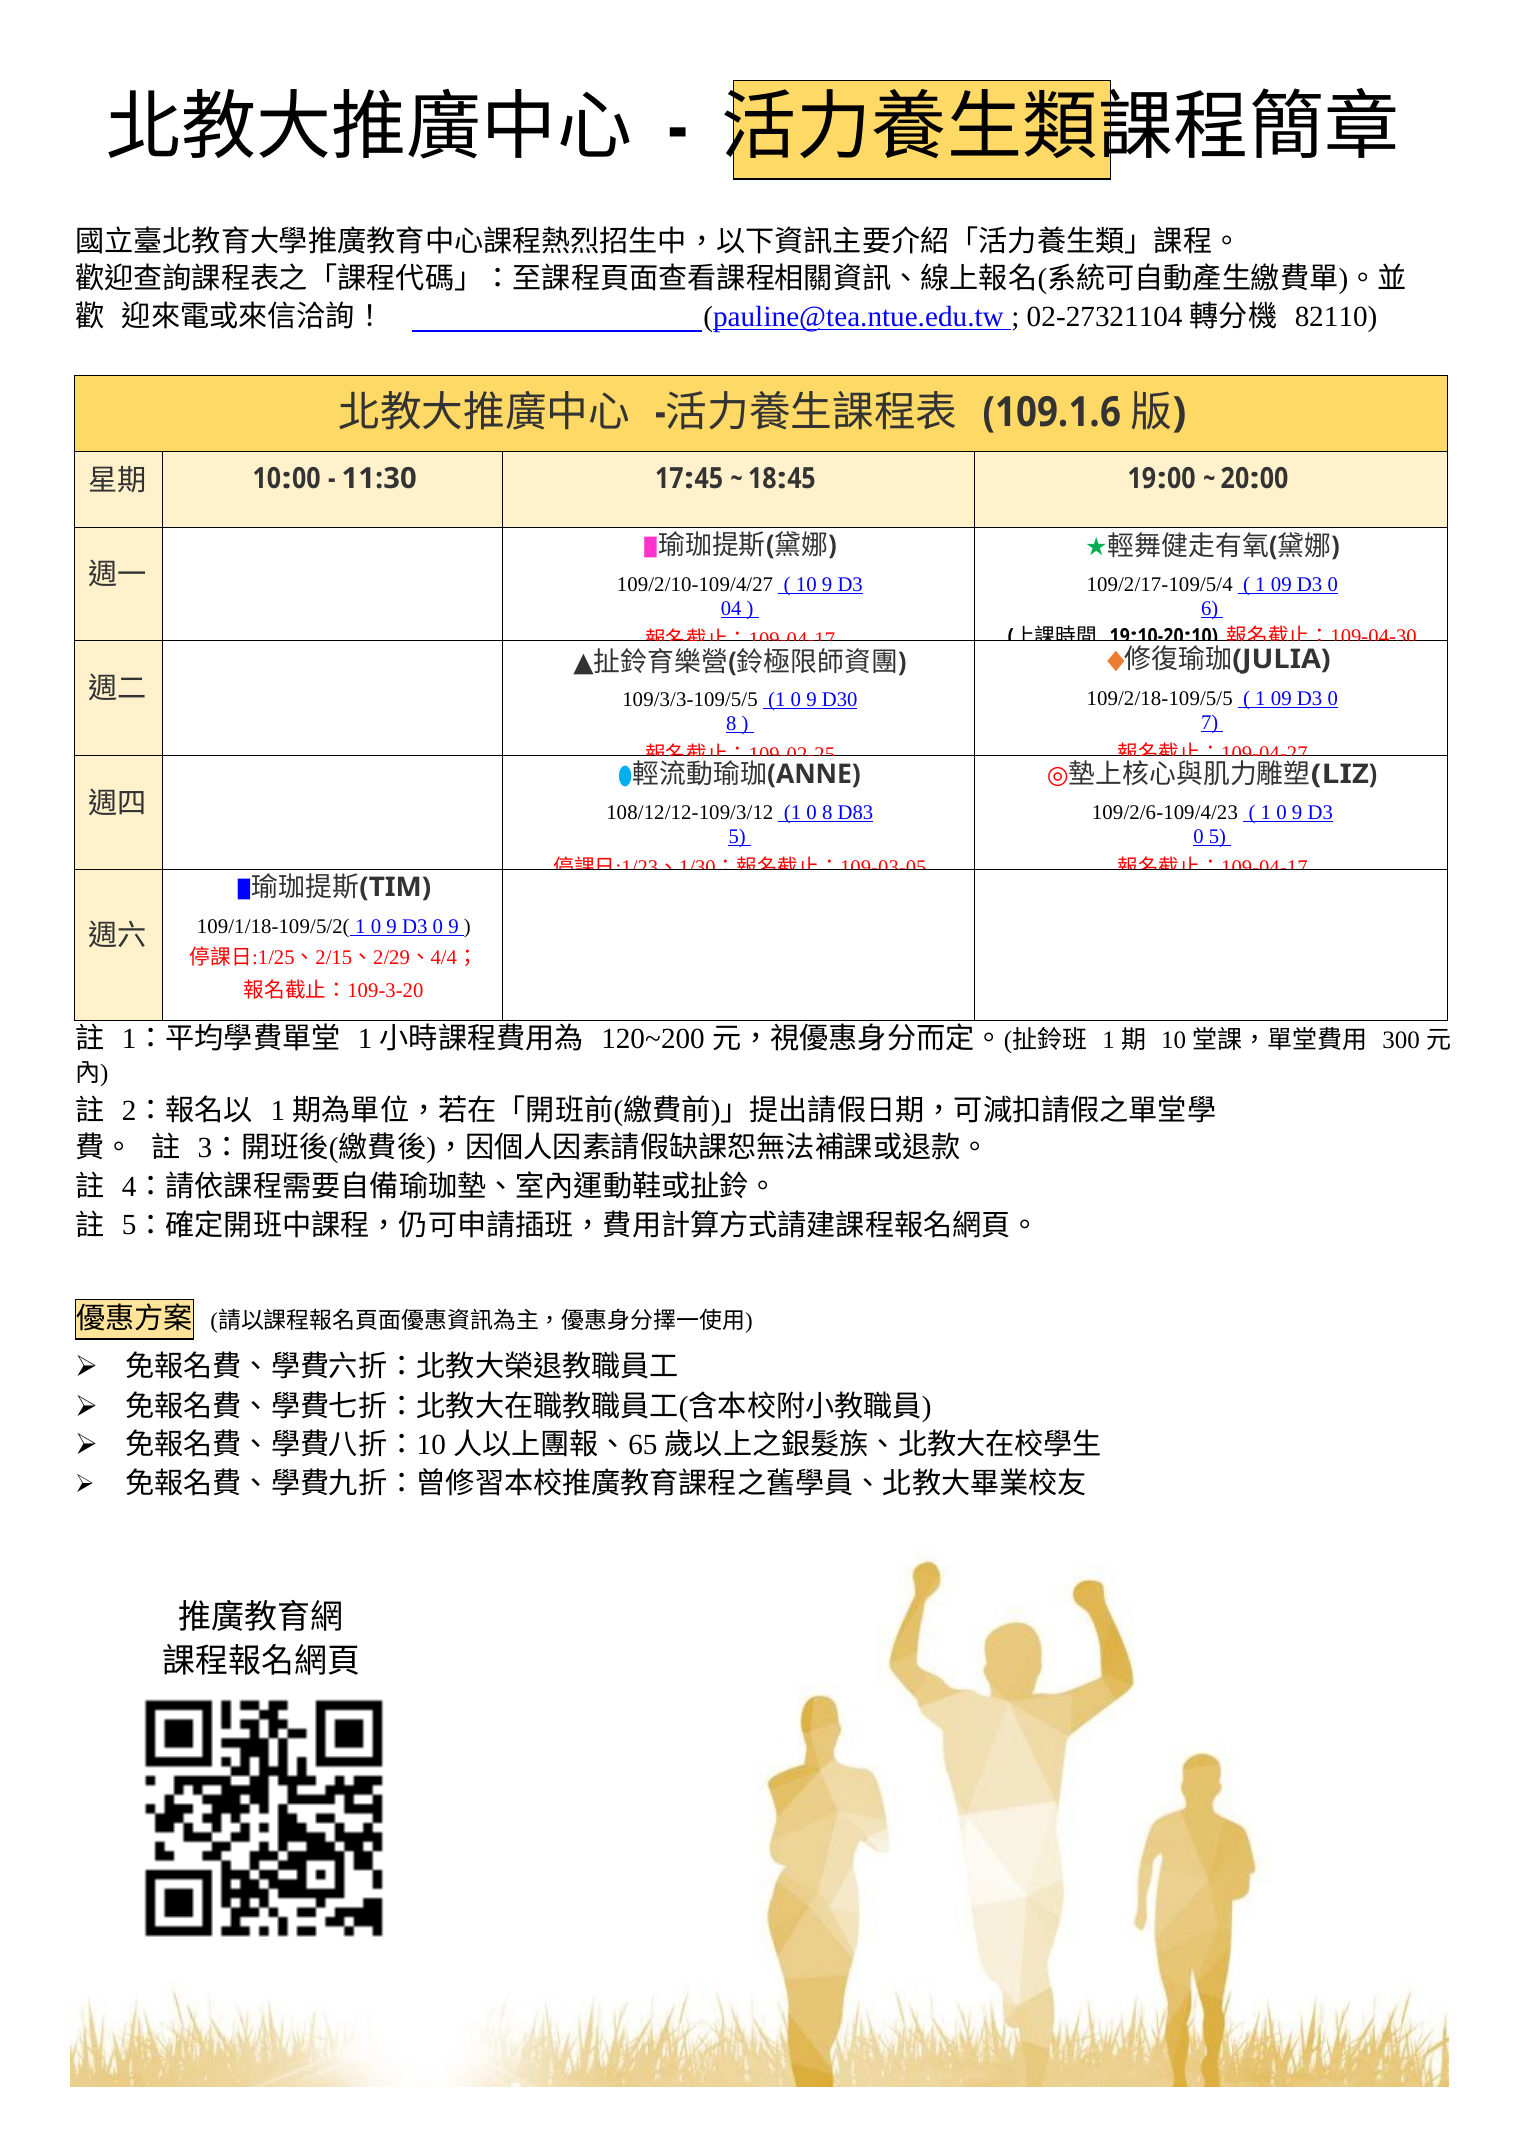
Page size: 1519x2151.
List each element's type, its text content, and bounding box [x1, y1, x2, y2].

table_cell 星期 [75, 452, 162, 527]
table_cell 週四 [75, 756, 162, 869]
table_cell ■瑜珈提斯(TIM) 109/1/18-109/5/2( 1 0 9 D3 0 9 ) 停課日:1/25、2/15、2/29、4/4； 報名截止：109-3-20 [163, 870, 502, 1020]
table_cell ▲扯鈴育樂營(鈴極限師資團) 109/3/3-109/5/5 (1 0 9 D30 8 ) 報名截止：109-02-25 [503, 641, 974, 755]
text 北教大推廣中心 - 活力養生類課程簡章 [1111, 81, 1464, 167]
text 註 4：請依課程需要自備瑜珈墊、室內運動鞋或扯鈴。 [75, 1166, 1464, 1202]
text 國立臺北教育大學推廣教育中心課程熱烈招生中，以下資訊主要介紹「活力養生類」課程。 [75, 221, 1464, 257]
table_cell 週一 [75, 528, 162, 640]
table_cell ★輕舞健走有氧(黛娜) 109/2/17-109/5/4 ( 1 09 D3 0 6) (上課時間 19:10-20:10) 報名截止：109-04-30 [975, 528, 1447, 640]
table_cell ◆修復瑜珈(JULIA) 109/2/18-109/5/5 ( 1 09 D3 0 7) 報名截止：109-04-27 [975, 641, 1447, 755]
table_cell [163, 641, 502, 755]
text 註 5：確定開班中課程，仍可申請插班，費用計算方式請建課程報名網頁。 [75, 1202, 1464, 1240]
table_cell [503, 870, 974, 1020]
table_header 北教大推廣中心 -活力養生課程表 (109.1.6 版) [75, 376, 1447, 451]
table_cell 19:00 ~ 20:00 [975, 452, 1447, 527]
table_cell [163, 528, 502, 640]
table_cell [163, 756, 502, 869]
table_cell 10:00 - 11:30 [163, 452, 502, 527]
text  免報名費、學費六折：北教大榮退教職員工 [75, 1345, 1464, 1384]
table_cell [975, 870, 1447, 1020]
table_cell 週二 [75, 641, 162, 755]
text 註 1：平均學費單堂 1 小時課程費用為 120~200 元，視優惠身分而定。(扯鈴班 1 期 10 堂課，單堂費用 300 元內) [75, 1021, 1464, 1089]
table_cell 週六 [75, 870, 162, 1020]
text 優惠方案 (請以課程報名頁面優惠資訊為主，優惠身分擇一使用) [76, 1298, 1464, 1334]
text  免報名費、學費八折：10 人以上團報、65 歲以上之銀髮族、北教大在校學生 [75, 1423, 1464, 1461]
table_cell ◎墊上核心與肌力雕塑(LIZ) 109/2/6-109/4/23 ( 1 0 9 D3 0 5) 報名截止：109-04-17 [975, 756, 1447, 869]
table_cell 17:45 ~ 18:45 [503, 452, 974, 527]
table_cell ■瑜珈提斯(黛娜) 109/2/10-109/4/27 ( 10 9 D3 04 ) 報名截止：109-04-17 [503, 528, 974, 640]
text  免報名費、學費九折：曾修習本校推廣教育課程之舊學員、北教大畢業校友 [75, 1461, 1464, 1498]
table_cell ●輕流動瑜珈(ANNE) 108/12/12-109/3/12 (1 0 8 D83 5) 停課日:1/23、1/30；報名截止：109-03-05 [503, 756, 974, 869]
text 北教大推廣中心 - 活力養生類課程簡章 [106, 81, 733, 167]
text 歡迎查詢課程表之「課程代碼」：至課程頁面查看課程相關資訊、線上報名(系統可自動產生繳費單)。並歡 迎來電或來信洽詢！(pauline@tea.ntue.edu.tw ; 02-27321104 轉分機 82110) [75, 259, 1432, 334]
text  免報名費、學費七折：北教大在職教職員工(含本校附小教職員) [75, 1384, 1464, 1423]
text 註 2：報名以 1 期為單位，若在「開班前(繳費前)」提出請假日期，可減扣請假之單堂學費。 註 3：開班後(繳費後)，因個人因素請假缺課恕無法補課或退款。 [75, 1090, 1264, 1166]
